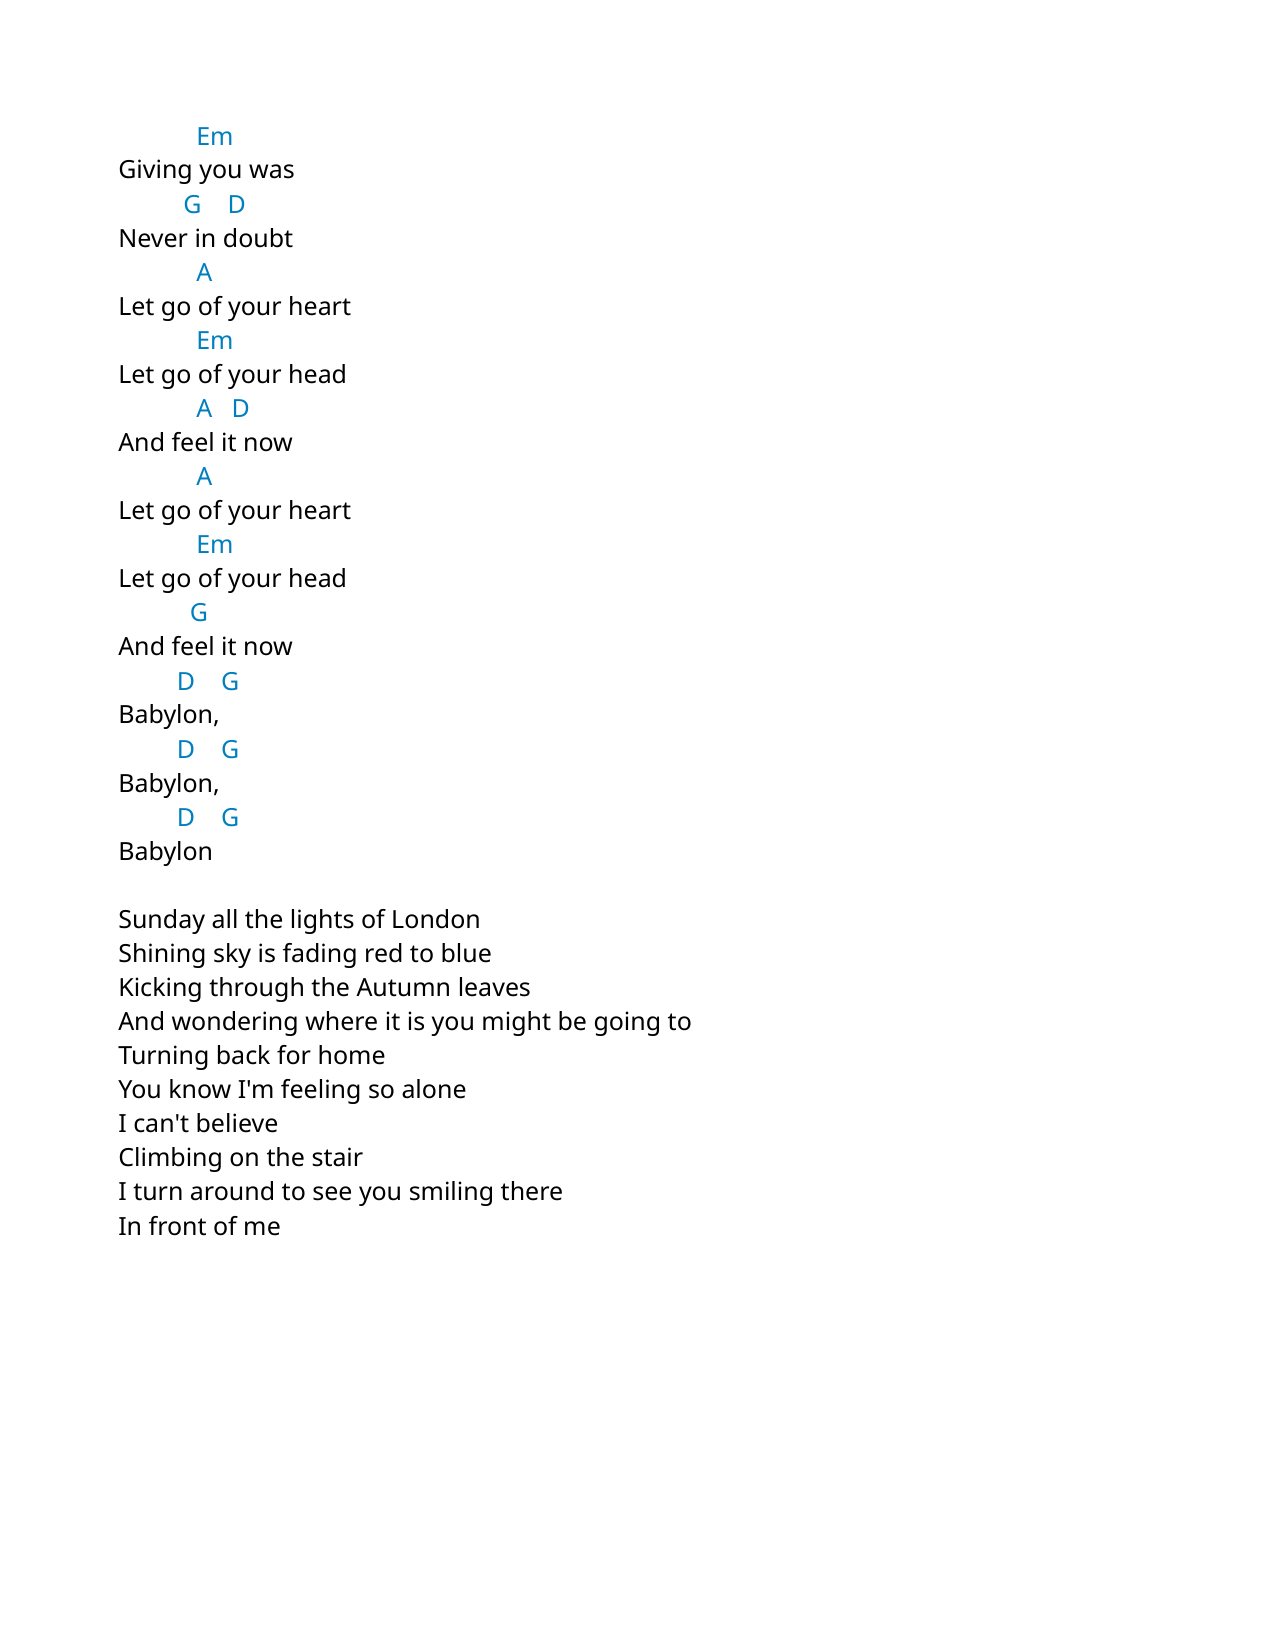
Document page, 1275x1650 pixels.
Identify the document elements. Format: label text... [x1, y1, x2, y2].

text Giving you was [118, 152, 1157, 186]
text Kicking through the Autumn leaves [118, 970, 1157, 1004]
text A D [118, 391, 1157, 425]
text Babylon, [118, 697, 1157, 731]
text Let go of your head [118, 357, 1157, 391]
text And feel it now [118, 629, 1157, 663]
text D G [118, 731, 1157, 765]
text Climbing on the stair [118, 1140, 1157, 1174]
text Babylon, [118, 765, 1157, 799]
text Em [118, 322, 1157, 357]
text D G [118, 663, 1157, 697]
text D G [118, 799, 1157, 833]
text Never in doubt [118, 220, 1157, 254]
text In front of me [118, 1208, 1157, 1242]
text Babylon [118, 833, 1157, 867]
text I turn around to see you smiling there [118, 1174, 1157, 1208]
text Em [118, 527, 1157, 561]
text A [118, 459, 1157, 493]
text Shining sky is fading red to blue [118, 936, 1157, 970]
text And wondering where it is you might be going to [118, 1004, 1157, 1038]
text G [118, 595, 1157, 629]
text Let go of your heart [118, 493, 1157, 527]
text And feel it now [118, 425, 1157, 459]
text A [118, 254, 1157, 288]
text Turning back for home [118, 1038, 1157, 1072]
text I can't believe [118, 1106, 1157, 1140]
text You know I'm feeling so alone [118, 1072, 1157, 1106]
text G D [118, 186, 1157, 220]
text Let go of your head [118, 561, 1157, 595]
text Let go of your heart [118, 288, 1157, 322]
text Sunday all the lights of London [118, 902, 1157, 936]
text Em [118, 118, 1157, 152]
